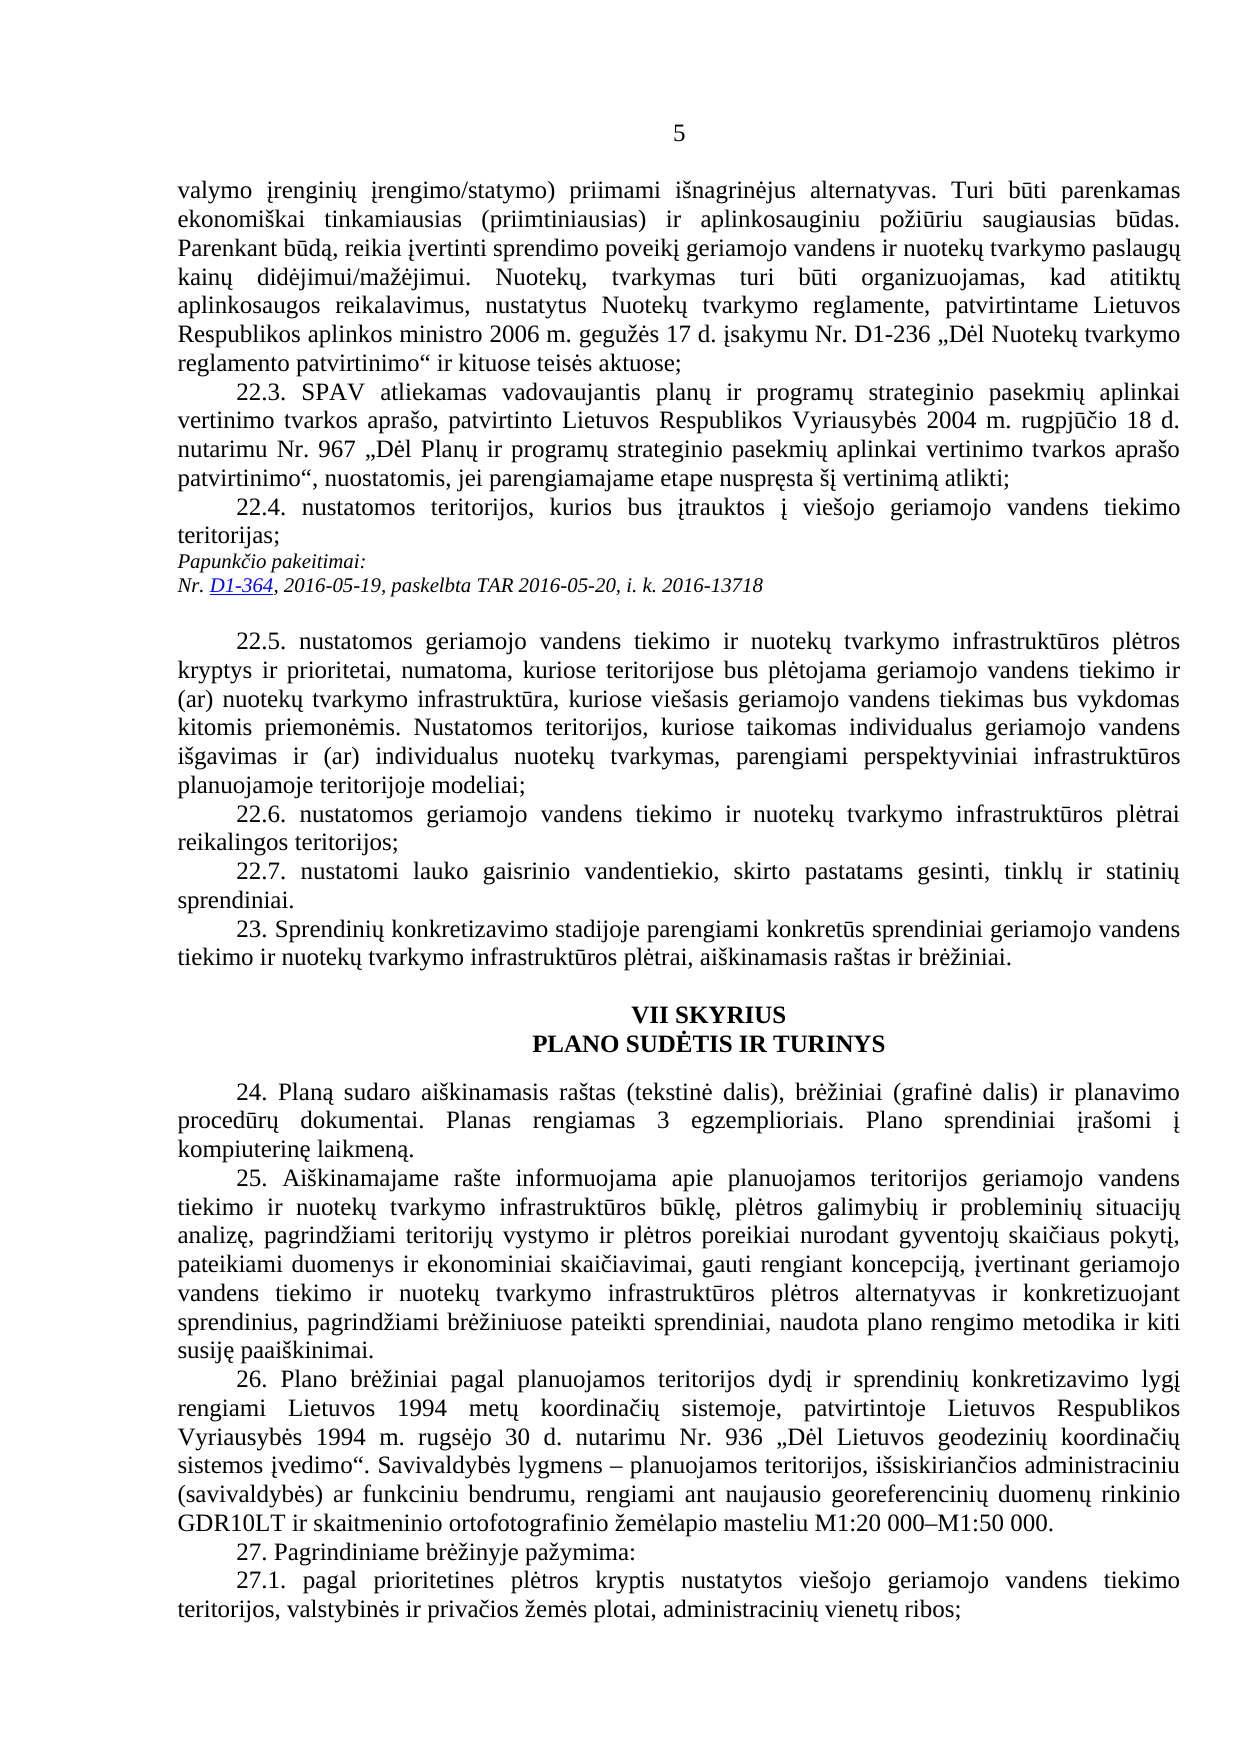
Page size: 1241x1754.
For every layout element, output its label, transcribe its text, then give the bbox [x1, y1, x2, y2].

text 24. Planą sudaro aiškinamasis raštas (tekstinė dalis), brėžiniai (grafinė dalis) ir planavimo procedūrų dokumentai. Planas rengiamas 3 egzemplioriais. Plano sprendiniai įrašomi į kompiuterinę laikmeną. [177, 1077, 1181, 1163]
text 22.7. nustatomi lauko gaisrinio vandentiekio, skirto pastatams gesinti, tinklų ir statinių sprendiniai. [177, 856, 1181, 914]
text PLANO SUDĖTIS IR TURINYS [177, 1029, 1181, 1057]
text 23. Sprendinių konkretizavimo stadijoje parengiami konkretūs sprendiniai geriamojo vandens tiekimo ir nuotekų tvarkymo infrastruktūros plėtrai, aiškinamasis raštas ir brėžiniai. [177, 914, 1181, 971]
text 27. Pagrindiniame brėžinyje pažymima: [177, 1537, 1181, 1565]
text 22.4. nustatomos teritorijos, kurios bus įtrauktos į viešojo geriamojo vandens tiekimo teritorijas; [177, 492, 1181, 549]
text Nr. D1-364, 2016-05-19, paskelbta TAR 2016-05-20, i. k. 2016-13718 [177, 573, 1181, 597]
text VII SKYRIUS [177, 1000, 1181, 1029]
text Papunkčio pakeitimai: [177, 549, 1181, 573]
text 26. Plano brėžiniai pagal planuojamos teritorijos dydį ir sprendinių konkretizavimo lygį rengiami Lietuvos 1994 metų koordinačių sistemoje, patvirtintoje Lietuvos Respublikos Vyriausybės 1994 m. rugsėjo 30 d. nutarimu Nr. 936 „Dėl Lietuvos geodezinių koordinačių sistemos įvedimo“. Savivaldybės lygmens – planuojamos teritorijos, išsiskiriančios administraciniu (savivaldybės) ar funkciniu bendrumu, rengiami ant naujausio georeferencinių duomenų rinkinio GDR10LT ir skaitmeninio ortofotografinio žemėlapio masteliu M1:20 000–M1:50 000. [177, 1364, 1181, 1537]
text 22.3. SPAV atliekamas vadovaujantis planų ir programų strateginio pasekmių aplinkai vertinimo tvarkos aprašo, patvirtinto Lietuvos Respublikos Vyriausybės 2004 m. rugpjūčio 18 d. nutarimu Nr. 967 „Dėl Planų ir programų strateginio pasekmių aplinkai vertinimo tvarkos aprašo patvirtinimo“, nuostatomis, jei parengiamajame etape nuspręsta šį vertinimą atlikti; [177, 377, 1181, 492]
text 22.6. nustatomos geriamojo vandens tiekimo ir nuotekų tvarkymo infrastruktūros plėtrai reikalingos teritorijos; [177, 799, 1181, 856]
text 27.1. pagal prioritetines plėtros kryptis nustatytos viešojo geriamojo vandens tiekimo teritorijos, valstybinės ir privačios žemės plotai, administracinių vienetų ribos; [177, 1565, 1181, 1623]
text 25. Aiškinamajame rašte informuojama apie planuojamos teritorijos geriamojo vandens tiekimo ir nuotekų tvarkymo infrastruktūros būklę, plėtros galimybių ir probleminių situacijų analizę, pagrindžiami teritorijų vystymo ir plėtros poreikiai nurodant gyventojų skaičiaus pokytį, pateikiami duomenys ir ekonominiai skaičiavimai, gauti rengiant koncepciją, įvertinant geriamojo vandens tiekimo ir nuotekų tvarkymo infrastruktūros plėtros alternatyvas ir konkretizuojant sprendinius, pagrindžiami brėžiniuose pateikti sprendiniai, naudota plano rengimo metodika ir kiti susiję paaiškinimai. [177, 1163, 1181, 1364]
text 22.5. nustatomos geriamojo vandens tiekimo ir nuotekų tvarkymo infrastruktūros plėtros kryptys ir prioritetai, numatoma, kuriose teritorijose bus plėtojama geriamojo vandens tiekimo ir (ar) nuotekų tvarkymo infrastruktūra, kuriose viešasis geriamojo vandens tiekimas bus vykdomas kitomis priemonėmis. Nustatomos teritorijos, kuriose taikomas individualus geriamojo vandens išgavimas ir (ar) individualus nuotekų tvarkymas, parengiami perspektyviniai infrastruktūros planuojamoje teritorijoje modeliai; [177, 626, 1181, 799]
text valymo įrenginių įrengimo/statymo) priimami išnagrinėjus alternatyvas. Turi būti parenkamas ekonomiškai tinkamiausias (priimtiniausias) ir aplinkosauginiu požiūriu saugiausias būdas. Parenkant būdą, reikia įvertinti sprendimo poveikį geriamojo vandens ir nuotekų tvarkymo paslaugų kainų didėjimui/mažėjimui. Nuotekų, tvarkymas turi būti organizuojamas, kad atitiktų aplinkosaugos reikalavimus, nustatytus Nuotekų tvarkymo reglamente, patvirtintame Lietuvos Respublikos aplinkos ministro 2006 m. gegužės 17 d. įsakymu Nr. D1-236 „Dėl Nuotekų tvarkymo reglamento patvirtinimo“ ir kituose teisės aktuose; [177, 176, 1181, 377]
